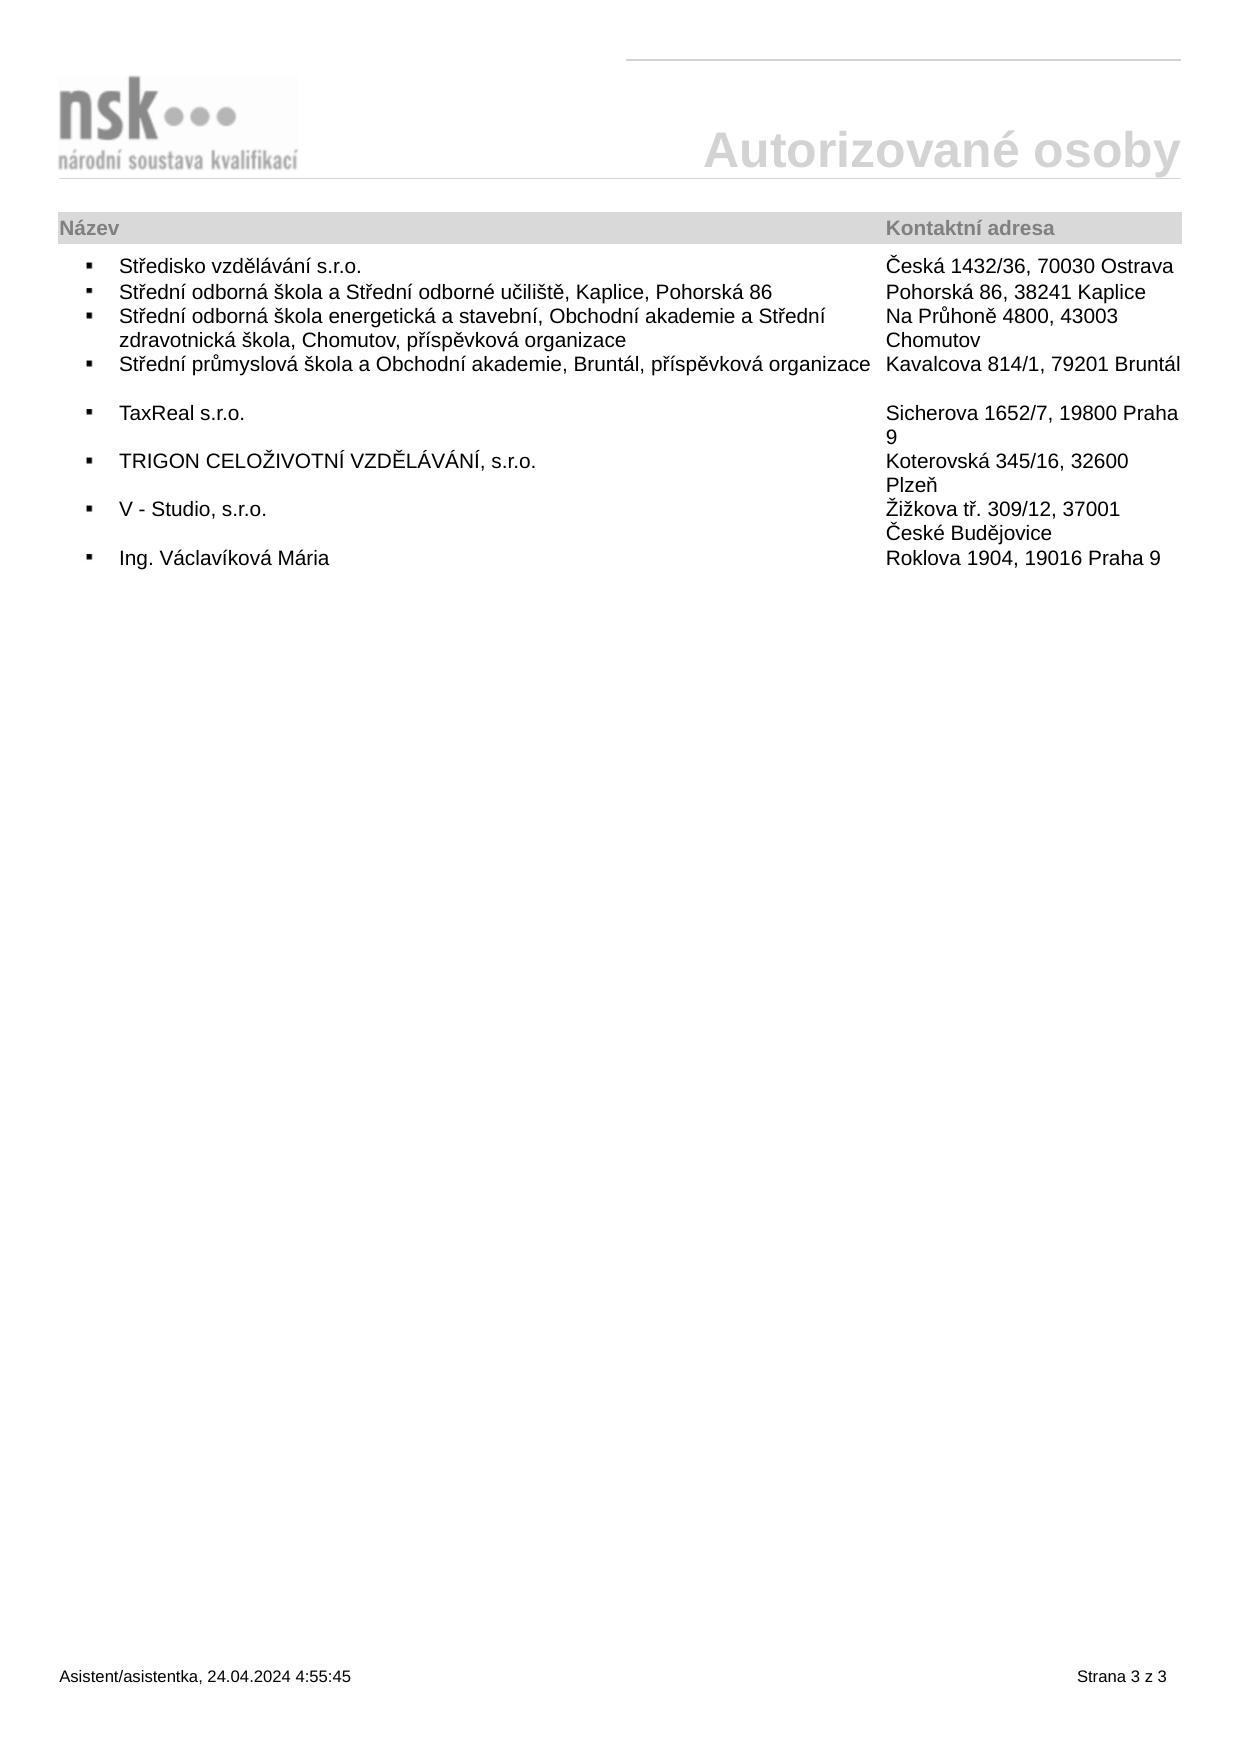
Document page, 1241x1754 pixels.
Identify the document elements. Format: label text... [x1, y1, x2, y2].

table_cell [886, 244, 1167, 254]
table_cell [59, 1170, 119, 1414]
table_cell Koterovská 345/16, 32600 Plzeň [886, 449, 1181, 497]
table_cell [59, 179, 1181, 196]
table_cell [119, 870, 481, 1170]
table_cell [626, 425, 860, 449]
table_cell [626, 522, 860, 546]
table_cell [626, 1414, 860, 1659]
table_cell [119, 570, 481, 870]
table_cell [59, 1414, 119, 1659]
table_cell [119, 473, 481, 497]
table_cell [481, 473, 617, 497]
table_cell [618, 244, 626, 254]
table_cell [626, 870, 860, 1170]
table_cell [860, 570, 886, 870]
picture [59, 303, 119, 328]
table_cell Kontaktní adresa [886, 214, 1180, 242]
picture [59, 279, 119, 302]
table_cell Ing. Václavíková Mária [119, 546, 886, 570]
table_cell [860, 425, 886, 449]
picture [59, 400, 119, 424]
table_cell Střední odborná škola a Střední odborné učiliště, Kaplice, Pohorská 86 [119, 280, 886, 303]
table_cell Název [60, 214, 885, 242]
table_cell [481, 425, 617, 449]
table_cell [618, 196, 626, 212]
table_cell [618, 522, 626, 546]
table_cell [860, 1170, 886, 1414]
table_cell Středisko vzdělávání s.r.o. [119, 254, 886, 279]
table_cell [860, 473, 886, 497]
table_cell [860, 196, 886, 212]
table_cell [59, 172, 119, 178]
table_cell [59, 244, 119, 254]
table_cell [886, 570, 1167, 870]
table_cell Střední průmyslová škola a Obchodní akademie, Bruntál, příspěvková organizace [119, 351, 886, 377]
table_cell [481, 522, 617, 546]
table_cell [119, 522, 481, 546]
table_cell Česká 1432/36, 70030 Ostrava [886, 254, 1181, 279]
table_cell [59, 328, 119, 351]
table_cell [481, 1170, 617, 1414]
table_cell [860, 244, 886, 254]
table_cell [119, 1170, 481, 1414]
table_cell [481, 870, 617, 1170]
table_cell [119, 196, 481, 212]
table_cell [481, 244, 617, 254]
table_cell [1167, 570, 1181, 870]
table_cell [886, 870, 1167, 1170]
table_cell [59, 473, 119, 496]
picture [59, 546, 119, 569]
table_cell Sicherova 1652/7, 19800 Praha 9 [886, 401, 1181, 449]
table_cell Strana 3 z 3 [860, 1659, 1167, 1695]
table_cell [59, 522, 119, 546]
table_cell [618, 1414, 626, 1659]
table_cell [886, 1414, 1167, 1659]
table_cell [481, 377, 617, 401]
table_cell [59, 570, 119, 870]
table_cell Na Průhoně 4800, 43003 Chomutov [886, 304, 1181, 351]
table_cell [119, 377, 481, 401]
table_cell Pohorská 86, 38241 Kaplice [886, 280, 1181, 303]
table_cell [860, 870, 886, 1170]
table_cell [618, 473, 626, 497]
table_cell [119, 425, 481, 449]
table_cell Roklova 1904, 19016 Praha 9 [886, 546, 1181, 570]
table_cell [618, 570, 626, 870]
table_cell [1167, 870, 1181, 1170]
table_cell Střední odborná škola energetická a stavební, Obchodní akademie a Střední zdravotnická škola, Chomutov, příspěvková organizace [119, 304, 886, 351]
table_cell [860, 377, 886, 401]
table_cell [481, 172, 617, 178]
table_cell Žižkova tř. 309/12, 37001 České Budějovice [886, 497, 1181, 546]
table_cell [1167, 1659, 1181, 1695]
table_cell [886, 1170, 1167, 1414]
table_cell [1167, 196, 1181, 212]
table_cell [619, 59, 626, 172]
table_cell [626, 473, 860, 497]
table_cell [59, 425, 119, 448]
table_cell [626, 244, 860, 254]
table_cell V - Studio, s.r.o. [119, 497, 886, 522]
table_cell [119, 1414, 481, 1659]
table_cell [626, 570, 860, 870]
table_cell [626, 196, 860, 212]
picture [59, 448, 119, 473]
table_cell [119, 172, 481, 178]
table_cell [59, 377, 119, 400]
table_cell [626, 1170, 860, 1414]
table_cell [626, 377, 860, 401]
table_cell [618, 172, 626, 178]
table_cell [618, 425, 626, 449]
table_cell [860, 1414, 886, 1659]
table_cell Autorizované osoby [626, 61, 1181, 178]
table_cell Kavalcova 814/1, 79201 Bruntál [886, 351, 1181, 401]
picture [59, 254, 119, 278]
table_cell [860, 522, 886, 546]
table_cell TRIGON CELOŽIVOTNÍ VZDĚLÁVÁNÍ, s.r.o. [119, 449, 886, 473]
table_cell [119, 244, 481, 254]
table_cell [59, 870, 119, 1170]
table_cell [481, 1414, 617, 1659]
picture [59, 351, 119, 376]
table_cell [1167, 244, 1181, 254]
table_cell [886, 196, 1167, 212]
table_cell [618, 1170, 626, 1414]
table_cell TaxReal s.r.o. [119, 401, 886, 425]
table_cell [481, 196, 617, 212]
picture [57, 59, 619, 172]
table_cell [59, 196, 119, 212]
picture [59, 496, 119, 521]
table_cell [1167, 1414, 1181, 1659]
table_cell [618, 377, 626, 401]
table_cell [618, 870, 626, 1170]
table_cell Asistent/asistentka, 24.04.2024 4:55:45 [59, 1659, 860, 1695]
table_cell [1167, 1170, 1181, 1414]
table_cell [481, 570, 617, 870]
